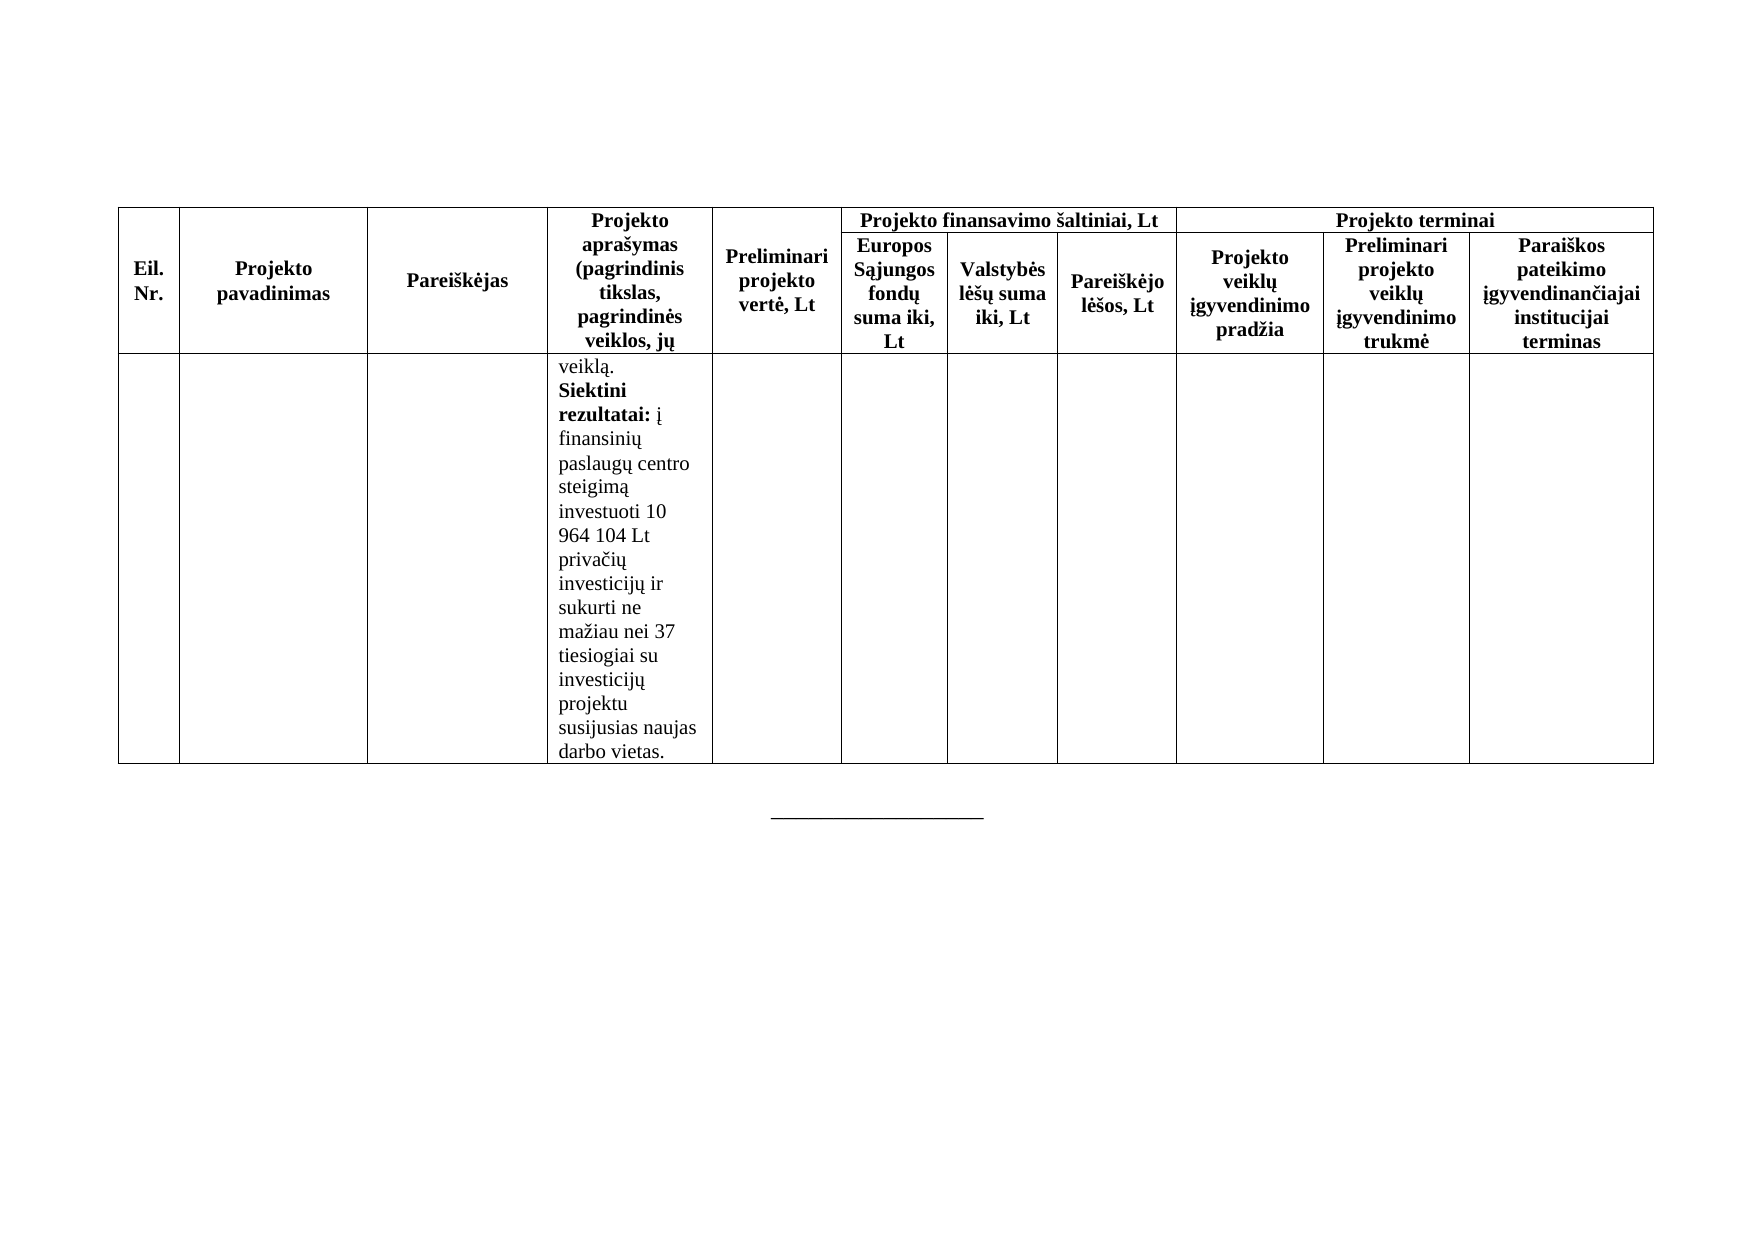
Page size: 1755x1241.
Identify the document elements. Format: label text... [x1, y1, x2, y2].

table_header Eil. Nr. [119, 208, 179, 353]
table_cell [713, 354, 841, 763]
table_header Preliminari projekto vertė, Lt [713, 208, 841, 353]
table_cell Paraiškos pateikimo įgyvendinančiajai institucijai terminas [1470, 233, 1653, 353]
table_cell Preliminari projekto veiklų įgyvendinimo trukmė [1324, 233, 1469, 353]
text _________________ [118, 793, 1636, 822]
table_cell [842, 354, 947, 763]
table_header Projekto finansavimo šaltiniai, Lt [842, 208, 1176, 232]
table_cell [1177, 354, 1323, 763]
table_cell Europos Sąjungos fondų suma iki, Lt [842, 233, 947, 353]
table_cell [1324, 354, 1469, 763]
table_cell Pareiškėjo lėšos, Lt [1058, 233, 1176, 353]
table_header Pareiškėjas [368, 208, 547, 353]
table_cell [119, 354, 179, 763]
table_cell [1058, 354, 1176, 763]
table_cell [180, 354, 367, 763]
table_cell Pagrindinis tikslas – įsteigti finansinių paslaugų centrą. Pagrindinės veiklos ir jų apimtis: įsteigti finansinių paslaugų centrą, kuriame iki 2014 m. įsikurs ne mažiau kaip 37 nauji darbuotojai, išsinuomoti ne mažiau kaip 400 m2 patalpas ir pradėti centro veiklą. Siektini rezultatai: į finansinių paslaugų centro steigimą investuoti 10 964 104 Lt privačių investicijų ir sukurti ne mažiau nei 37 tiesiogiai su investicijų projektu susijusias naujas darbo vietas. [548, 354, 712, 763]
table_header Projekto aprašymas (pagrindinis tikslas, pagrindinės veiklos, jų apimtis ir siektini rezultatai) [548, 208, 712, 353]
table_cell Projekto veiklų įgyvendinimo pradžia [1177, 233, 1323, 353]
table_cell - [948, 354, 1057, 763]
table_header Projekto terminai [1177, 208, 1653, 232]
table_cell [368, 354, 547, 763]
table_cell [1470, 354, 1653, 763]
table_cell Valstybės lėšų suma iki, Lt [948, 233, 1057, 353]
table_header Projekto pavadinimas [180, 208, 367, 353]
